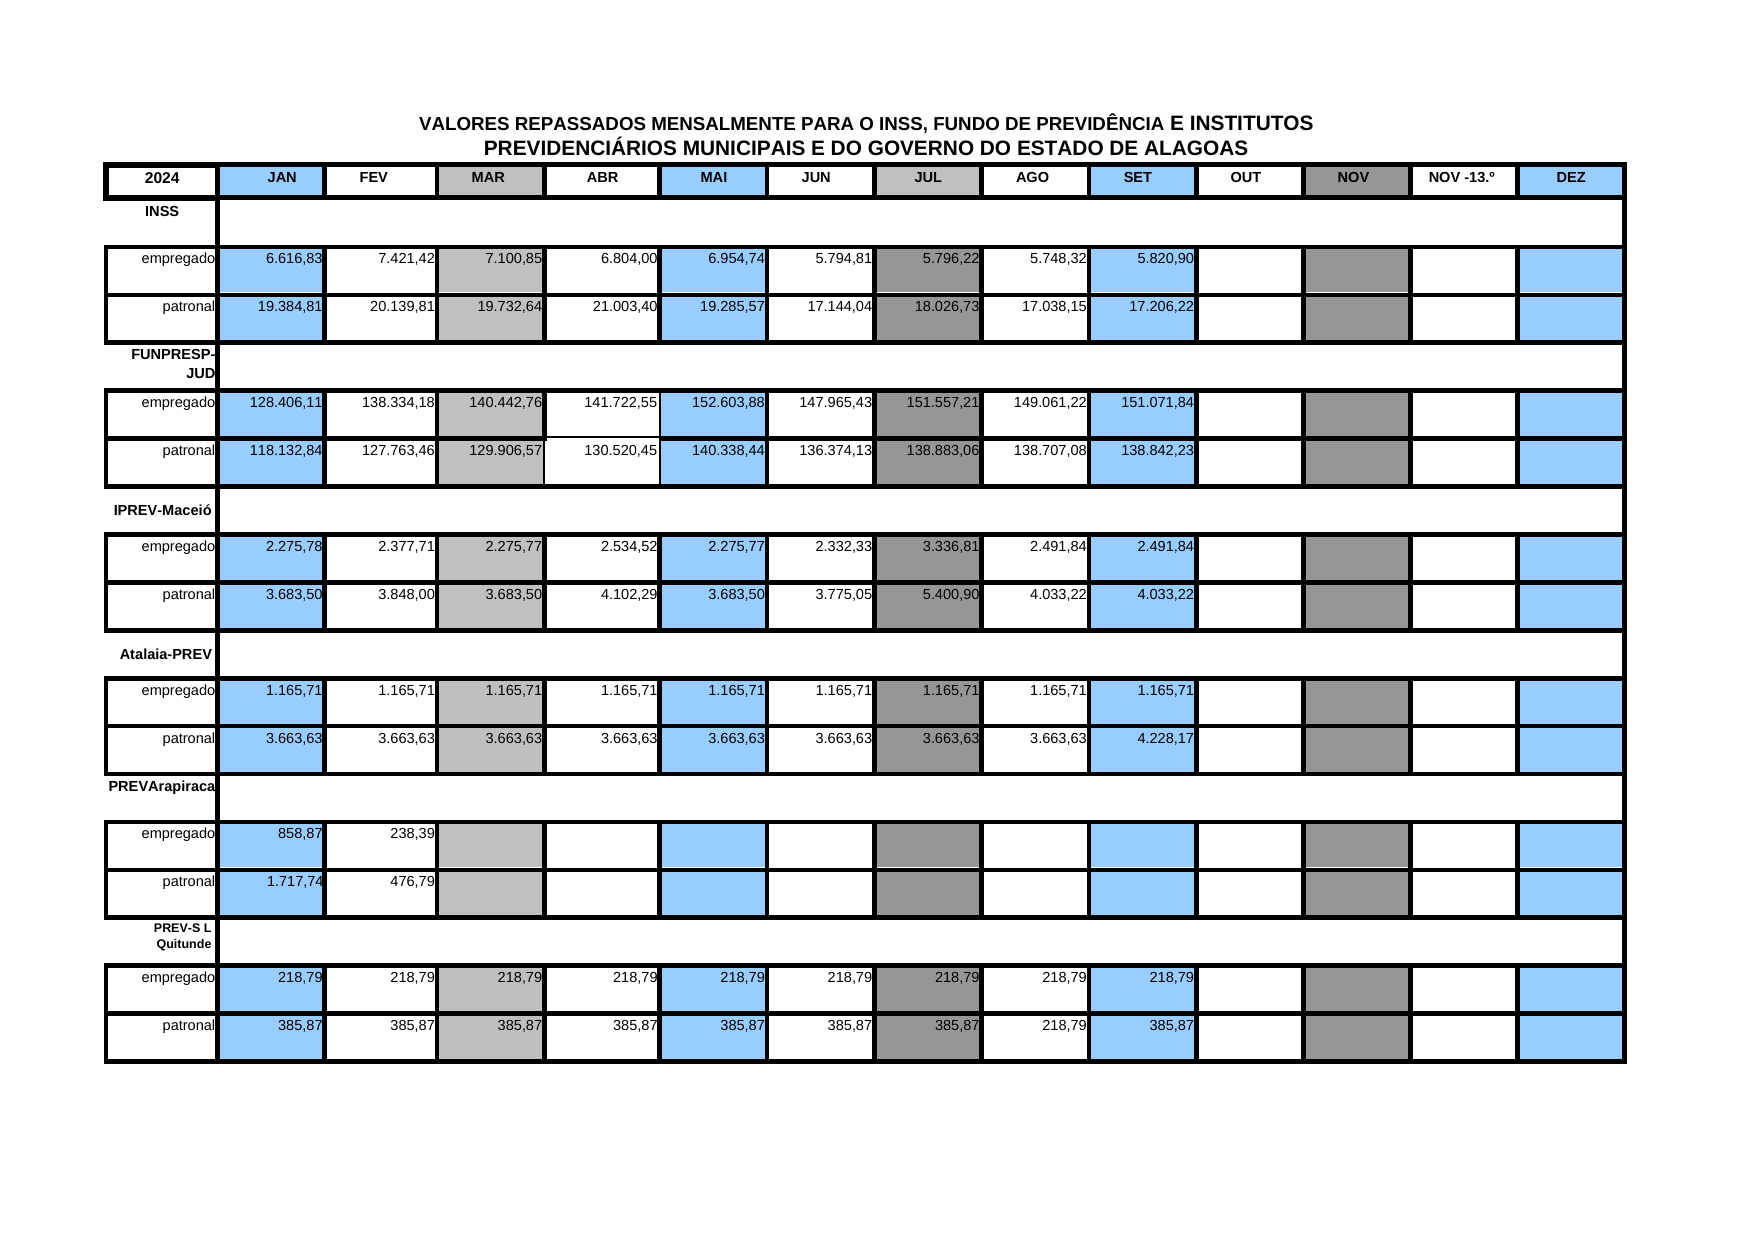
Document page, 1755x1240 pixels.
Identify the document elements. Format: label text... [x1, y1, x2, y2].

table_cell [1199, 585, 1301, 628]
table_cell patronal [108, 441, 215, 484]
table_cell [1199, 393, 1301, 436]
table_cell patronal [108, 1016, 215, 1059]
table_cell [1306, 1016, 1408, 1059]
table_cell [1517, 633, 1622, 676]
table_cell [1413, 681, 1515, 724]
table_cell [1413, 249, 1515, 292]
table_cell [1517, 776, 1622, 819]
table_cell 19.732,64 [439, 297, 542, 340]
table_header MAI [662, 167, 765, 195]
table_cell 138.334,18 [327, 393, 435, 436]
table_header FEV [327, 167, 435, 195]
table_cell 2.275,77 [662, 537, 765, 580]
table_cell 2.491,84 [984, 537, 1087, 580]
table_header AGO [984, 167, 1087, 195]
table_cell [1413, 728, 1515, 772]
table_cell 218,79 [769, 968, 872, 1011]
table_cell [1199, 681, 1301, 724]
table_cell 151.071,84 [1091, 393, 1194, 436]
table_cell [1520, 968, 1622, 1011]
table_cell IPREV-Maceió [106, 489, 215, 532]
table_header NOV [1306, 167, 1408, 195]
table_cell [1520, 824, 1622, 867]
table_cell 385,87 [877, 1016, 979, 1059]
table_cell 19.285,57 [662, 297, 765, 340]
table_cell [1413, 1016, 1515, 1059]
table_cell 4.033,22 [1091, 585, 1194, 628]
table_cell 3.663,63 [877, 728, 979, 772]
table_cell [1410, 345, 1517, 388]
table_cell [1306, 393, 1408, 436]
table_cell 5.796,22 [877, 249, 979, 292]
table_cell [1196, 920, 1303, 963]
table_cell 4.228,17 [1091, 728, 1194, 772]
table_cell [1199, 824, 1301, 867]
table_header DEZ [1520, 167, 1622, 195]
table_cell 2.275,78 [220, 537, 322, 580]
table_cell 18.026,73 [877, 297, 979, 340]
table_cell [1306, 537, 1408, 580]
table_cell 5.794,81 [769, 249, 872, 292]
table_cell [1303, 776, 1410, 819]
table_cell empregado [108, 537, 215, 580]
table_header ABR [547, 167, 657, 195]
table_cell 118.132,84 [220, 441, 322, 484]
table_cell 218,79 [984, 968, 1087, 1011]
table_cell [220, 920, 1196, 963]
table_cell [1520, 249, 1622, 292]
table_header 2024 [109, 168, 215, 195]
table_cell 385,87 [547, 1016, 657, 1059]
table_header JAN [220, 167, 322, 195]
table_cell [1413, 872, 1515, 915]
table_cell 3.683,50 [662, 585, 765, 628]
table_cell 20.139,81 [327, 297, 435, 340]
table_cell [1413, 824, 1515, 867]
table_cell 385,87 [662, 1016, 765, 1059]
table_cell [769, 824, 872, 867]
table_cell [1413, 537, 1515, 580]
table_cell INSS [106, 201, 215, 244]
table_header OUT [1199, 167, 1301, 195]
table_cell [1410, 920, 1517, 963]
table_cell 476,79 [327, 872, 435, 915]
table_cell 1.165,71 [439, 681, 542, 724]
table_cell FUNPRESP- JUD [106, 345, 215, 388]
table_cell 152.603,88 [661, 393, 765, 436]
table_cell 19.384,81 [220, 297, 322, 340]
table_cell 1.165,71 [547, 681, 657, 724]
table_cell [1306, 872, 1408, 915]
table_header SET [1091, 167, 1194, 195]
table_cell [1306, 441, 1408, 484]
table_cell 3.683,50 [220, 585, 322, 628]
table_cell 385,87 [327, 1016, 435, 1059]
table_cell empregado [108, 824, 215, 867]
table_cell 385,87 [1091, 1016, 1194, 1059]
table_cell 140.338,44 [661, 441, 765, 484]
table_cell [877, 824, 979, 867]
table_cell 385,87 [220, 1016, 322, 1059]
table_cell 385,87 [439, 1016, 542, 1059]
table_cell 238,39 [327, 824, 435, 867]
table_cell 136.374,13 [769, 441, 872, 484]
table_header JUL [877, 167, 979, 195]
table_cell [1199, 968, 1301, 1011]
table_cell [547, 872, 657, 915]
table_cell 218,79 [662, 968, 765, 1011]
table_cell 4.033,22 [984, 585, 1087, 628]
table_cell 6.954,74 [662, 249, 765, 292]
table_cell 218,79 [439, 968, 542, 1011]
table_cell [662, 824, 765, 867]
table_cell [1517, 200, 1622, 244]
table_cell [662, 872, 765, 915]
table_cell [1199, 441, 1301, 484]
table_cell [1413, 297, 1515, 340]
table_cell 3.775,05 [769, 585, 872, 628]
table_cell 1.165,71 [662, 681, 765, 724]
table_cell [1520, 872, 1622, 915]
table_cell 1.165,71 [1091, 681, 1194, 724]
table_cell 3.683,50 [439, 585, 542, 628]
table_cell 1.165,71 [877, 681, 979, 724]
table_cell patronal [108, 872, 215, 915]
table_cell [1199, 537, 1301, 580]
table_header JUN [769, 167, 872, 195]
table_cell [1199, 1016, 1301, 1059]
table_cell 141.722,55 [547, 393, 659, 436]
table_cell 4.102,29 [547, 585, 657, 628]
table_cell [1196, 776, 1303, 819]
table_cell [1303, 489, 1410, 532]
table_cell [220, 200, 1196, 244]
table_cell [1306, 968, 1408, 1011]
table_cell [877, 872, 979, 915]
table_cell [1303, 633, 1410, 676]
table_cell [439, 872, 542, 915]
table_cell [1306, 249, 1408, 292]
table_cell [1306, 728, 1408, 772]
table_cell 218,79 [984, 1016, 1087, 1059]
table_cell 6.804,00 [547, 249, 657, 292]
table_cell 138.842,23 [1091, 441, 1194, 484]
table_cell [1196, 200, 1303, 244]
table_cell 5.820,90 [1091, 249, 1194, 292]
table_cell [1520, 297, 1622, 340]
table_cell [1199, 872, 1301, 915]
table_cell 17.206,22 [1091, 297, 1194, 340]
table_cell [1413, 585, 1515, 628]
text VALORES REPASSADOS MENSALMENTE PARA O INSS, FUNDO DE PREVIDÊNCIA E INSTITUTOS PREVIDENCIÁRIOS MUNICIPAIS E DO GOVERNO DO ESTADO DE ALAGOAS [412, 111, 1320, 160]
table_cell [1517, 920, 1622, 963]
table_cell 5.400,90 [877, 585, 979, 628]
table_cell 2.332,33 [769, 537, 872, 580]
table_cell [1199, 297, 1301, 340]
table_cell [1517, 345, 1622, 388]
table_cell Atalaia-PREV [106, 633, 215, 676]
table_cell patronal [108, 728, 215, 772]
table_cell 7.100,85 [439, 249, 542, 292]
table_cell [984, 872, 1087, 915]
table_cell 151.557,21 [877, 393, 979, 436]
table_cell [1196, 345, 1303, 388]
table_cell [220, 489, 1196, 532]
table_cell [220, 776, 1196, 819]
table_cell 218,79 [1091, 968, 1194, 1011]
table_cell 1.717,74 [220, 872, 322, 915]
table_cell [1303, 345, 1410, 388]
table_cell [1199, 728, 1301, 772]
table_cell [1520, 393, 1622, 436]
table_cell 3.848,00 [327, 585, 435, 628]
table_cell 6.616,83 [220, 249, 322, 292]
table_cell 218,79 [877, 968, 979, 1011]
table_cell 17.144,04 [769, 297, 872, 340]
table_cell 1.165,71 [984, 681, 1087, 724]
table_cell 149.061,22 [984, 393, 1087, 436]
table_cell [1303, 920, 1410, 963]
table_cell 3.663,63 [547, 728, 657, 772]
table_cell 218,79 [547, 968, 657, 1011]
table_cell 3.663,63 [327, 728, 435, 772]
table_cell 3.663,63 [769, 728, 872, 772]
table_cell 140.442,76 [439, 393, 542, 436]
table_cell PREV-S L Quitunde [106, 920, 215, 963]
table_cell 147.965,43 [769, 393, 872, 436]
table_cell empregado [108, 968, 215, 1011]
table_cell [1520, 681, 1622, 724]
table_cell [1196, 633, 1303, 676]
table_cell empregado [108, 681, 215, 724]
table_cell [1196, 489, 1303, 532]
table_cell 2.491,84 [1091, 537, 1194, 580]
table_cell [1306, 297, 1408, 340]
table_cell 128.406,11 [220, 393, 322, 436]
table_cell [547, 824, 657, 867]
table_cell 218,79 [327, 968, 435, 1011]
table_cell 1.165,71 [220, 681, 322, 724]
table_cell [1517, 489, 1622, 532]
table_cell [1410, 776, 1517, 819]
table_cell 2.275,77 [439, 537, 542, 580]
table_cell 385,87 [769, 1016, 872, 1059]
table_cell PREVArapiraca [106, 776, 215, 819]
table_cell 858,87 [220, 824, 322, 867]
table_cell [1520, 537, 1622, 580]
table_cell 218,79 [220, 968, 322, 1011]
table_cell [1520, 585, 1622, 628]
table_cell 3.663,63 [662, 728, 765, 772]
table_cell [769, 872, 872, 915]
table_cell empregado [108, 249, 215, 292]
table_cell [1413, 393, 1515, 436]
table_cell 3.663,63 [439, 728, 542, 772]
table_cell [984, 824, 1087, 867]
table_cell [1091, 824, 1194, 867]
table_cell 3.663,63 [220, 728, 322, 772]
table_header MAR [439, 167, 542, 195]
table_cell 138.883,06 [877, 441, 979, 484]
table_cell [1303, 200, 1410, 244]
table_header NOV -13.º [1413, 167, 1515, 195]
table_cell 127.763,46 [327, 441, 435, 484]
table_cell 129.906,57 [439, 441, 543, 484]
table_cell [1091, 872, 1194, 915]
table_cell [1306, 585, 1408, 628]
table_cell 2.534,52 [547, 537, 657, 580]
table_cell 138.707,08 [984, 441, 1087, 484]
table_cell [1410, 633, 1517, 676]
table_cell 17.038,15 [984, 297, 1087, 340]
table_cell [1199, 249, 1301, 292]
table_cell [1520, 1016, 1622, 1059]
table_cell 5.748,32 [984, 249, 1087, 292]
table_cell 1.165,71 [327, 681, 435, 724]
table_cell empregado [108, 393, 215, 436]
table_cell 130.520,45 [545, 438, 659, 484]
table_cell [1520, 441, 1622, 484]
table_cell [220, 345, 1196, 388]
table_cell 2.377,71 [327, 537, 435, 580]
table_cell [1413, 968, 1515, 1011]
table_cell 3.663,63 [984, 728, 1087, 772]
table_cell 7.421,42 [327, 249, 435, 292]
table_cell patronal [108, 585, 215, 628]
table_cell [1520, 728, 1622, 772]
table_cell [1413, 441, 1515, 484]
table_cell [1410, 200, 1517, 244]
table_cell 3.336,81 [877, 537, 979, 580]
table_cell 21.003,40 [547, 297, 657, 340]
table_cell [439, 824, 542, 867]
table_cell patronal [108, 297, 215, 340]
table_cell [1306, 824, 1408, 867]
table_cell [1410, 489, 1517, 532]
table_cell 1.165,71 [769, 681, 872, 724]
table_cell [1306, 681, 1408, 724]
table_cell [220, 633, 1196, 676]
